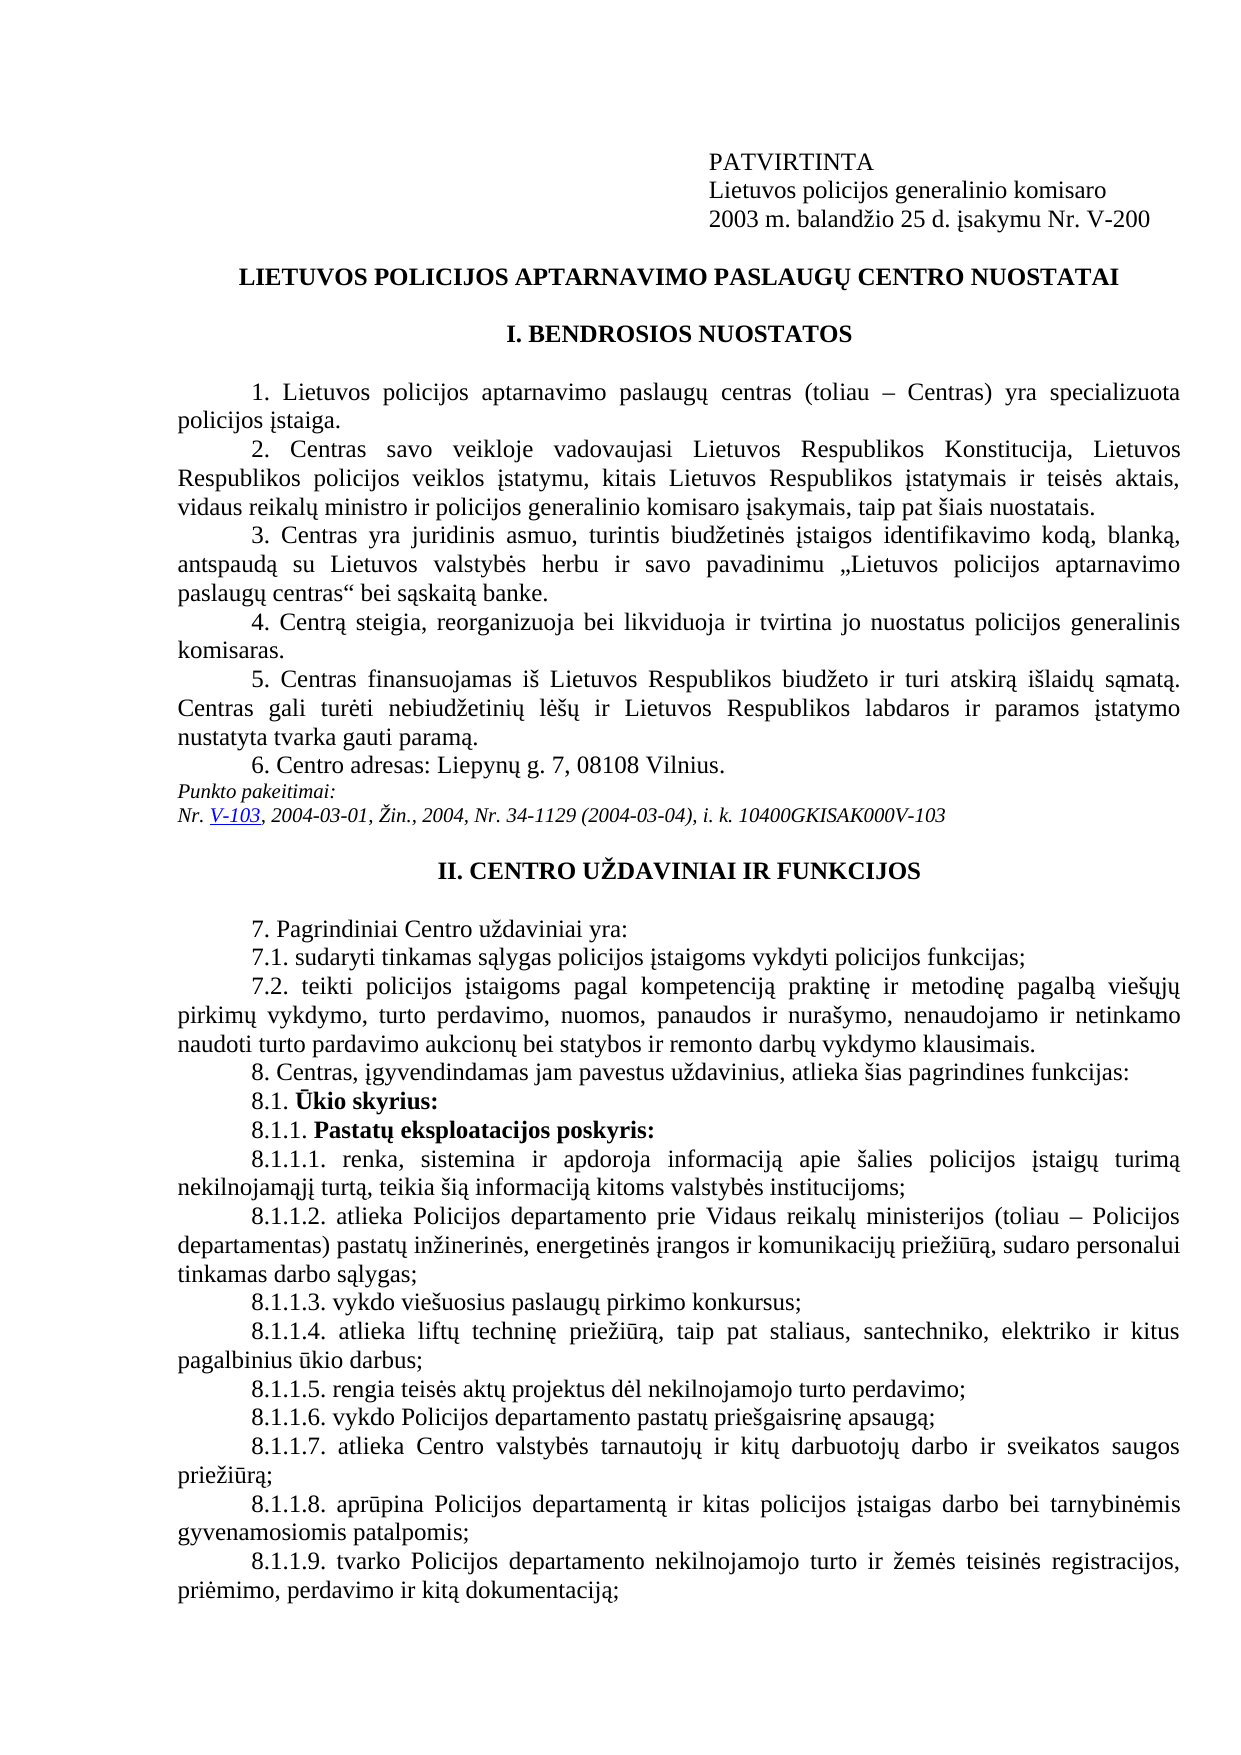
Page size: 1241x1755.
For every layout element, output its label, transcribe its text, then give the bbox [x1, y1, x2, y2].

text Nr. V-103, 2004-03-01, Žin., 2004, Nr. 34-1129 (2004-03-04), i. k. 10400GKISAK000V-103 [177, 803, 1181, 827]
text PATVIRTINTA [177, 147, 1181, 176]
text 7.2. teikti policijos įstaigoms pagal kompetenciją praktinę ir metodinę pagalbą viešųjų pirkimų vykdymo, turto perdavimo, nuomos, panaudos ir nurašymo, nenaudojamo ir netinkamo naudoti turto pardavimo aukcionų bei statybos ir remonto darbų vykdymo klausimais. [177, 971, 1181, 1057]
text 2. Centras savo veikloje vadovaujasi Lietuvos Respublikos Konstitucija, Lietuvos Respublikos policijos veiklos įstatymu, kitais Lietuvos Respublikos įstatymais ir teisės aktais, vidaus reikalų ministro ir policijos generalinio komisaro įsakymais, taip pat šiais nuostatais. [177, 434, 1181, 521]
text 8.1.1.9. tvarko Policijos departamento nekilnojamojo turto ir žemės teisinės registracijos, priėmimo, perdavimo ir kitą dokumentaciją; [177, 1546, 1181, 1604]
text 1. Lietuvos policijos aptarnavimo paslaugų centras (toliau – Centras) yra specializuota policijos įstaiga. [177, 377, 1181, 434]
text 8.1.1.6. vykdo Policijos departamento pastatų priešgaisrinę apsaugą; [177, 1402, 1181, 1431]
text 8.1.1.1. renka, sistemina ir apdoroja informaciją apie šalies policijos įstaigų turimą nekilnojamąjį turtą, teikia šią informaciją kitoms valstybės institucijoms; [177, 1144, 1181, 1201]
text 4. Centrą steigia, reorganizuoja bei likviduoja ir tvirtina jo nuostatus policijos generalinis komisaras. [177, 607, 1181, 664]
text 8. Centras, įgyvendindamas jam pavestus uždavinius, atlieka šias pagrindines funkcijas: [177, 1057, 1181, 1086]
text 8.1.1.4. atlieka liftų techninę priežiūrą, taip pat staliaus, santechniko, elektriko ir kitus pagalbinius ūkio darbus; [177, 1316, 1181, 1374]
text 8.1.1.3. vykdo viešuosius paslaugų pirkimo konkursus; [177, 1287, 1181, 1316]
text 8.1.1. Pastatų eksploatacijos poskyris: [177, 1115, 1181, 1144]
text Punkto pakeitimai: [177, 779, 1181, 803]
text 8.1.1.8. aprūpina Policijos departamentą ir kitas policijos įstaigas darbo bei tarnybinėmis gyvenamosiomis patalpomis; [177, 1489, 1181, 1546]
text 8.1.1.5. rengia teisės aktų projektus dėl nekilnojamojo turto perdavimo; [177, 1374, 1181, 1402]
text II. CENTRO UŽDAVINIAI IR FUNKCIJOS [177, 856, 1181, 885]
text 5. Centras finansuojamas iš Lietuvos Respublikos biudžeto ir turi atskirą išlaidų sąmatą. Centras gali turėti nebiudžetinių lėšų ir Lietuvos Respublikos labdaros ir paramos įstatymo nustatyta tvarka gauti paramą. [177, 664, 1181, 751]
text 8.1.1.7. atlieka Centro valstybės tarnautojų ir kitų darbuotojų darbo ir sveikatos saugos priežiūrą; [177, 1431, 1181, 1489]
text 7. Pagrindiniai Centro uždaviniai yra: [177, 914, 1181, 942]
text Lietuvos policijos generalinio komisaro [177, 176, 1181, 204]
text 8.1.1.2. atlieka Policijos departamento prie Vidaus reikalų ministerijos (toliau – Policijos departamentas) pastatų inžinerinės, energetinės įrangos ir komunikacijų priežiūrą, sudaro personalui tinkamas darbo sąlygas; [177, 1201, 1181, 1287]
text 8.1. Ūkio skyrius: [177, 1086, 1181, 1115]
text 3. Centras yra juridinis asmuo, turintis biudžetinės įstaigos identifikavimo kodą, blanką, antspaudą su Lietuvos valstybės herbu ir savo pavadinimu „Lietuvos policijos aptarnavimo paslaugų centras“ bei sąskaitą banke. [177, 521, 1181, 607]
text I. BENDROSIOS NUOSTATOS [177, 319, 1181, 348]
text 2003 m. balandžio 25 d. įsakymu Nr. V-200 [177, 204, 1181, 233]
text 7.1. sudaryti tinkamas sąlygas policijos įstaigoms vykdyti policijos funkcijas; [177, 942, 1181, 971]
text 6. Centro adresas: Liepynų g. 7, 08108 Vilnius. [177, 751, 1181, 779]
text LIETUVOS POLICIJOS APTARNAVIMO PASLAUGŲ CENTRO NUOSTATAI [177, 262, 1181, 291]
